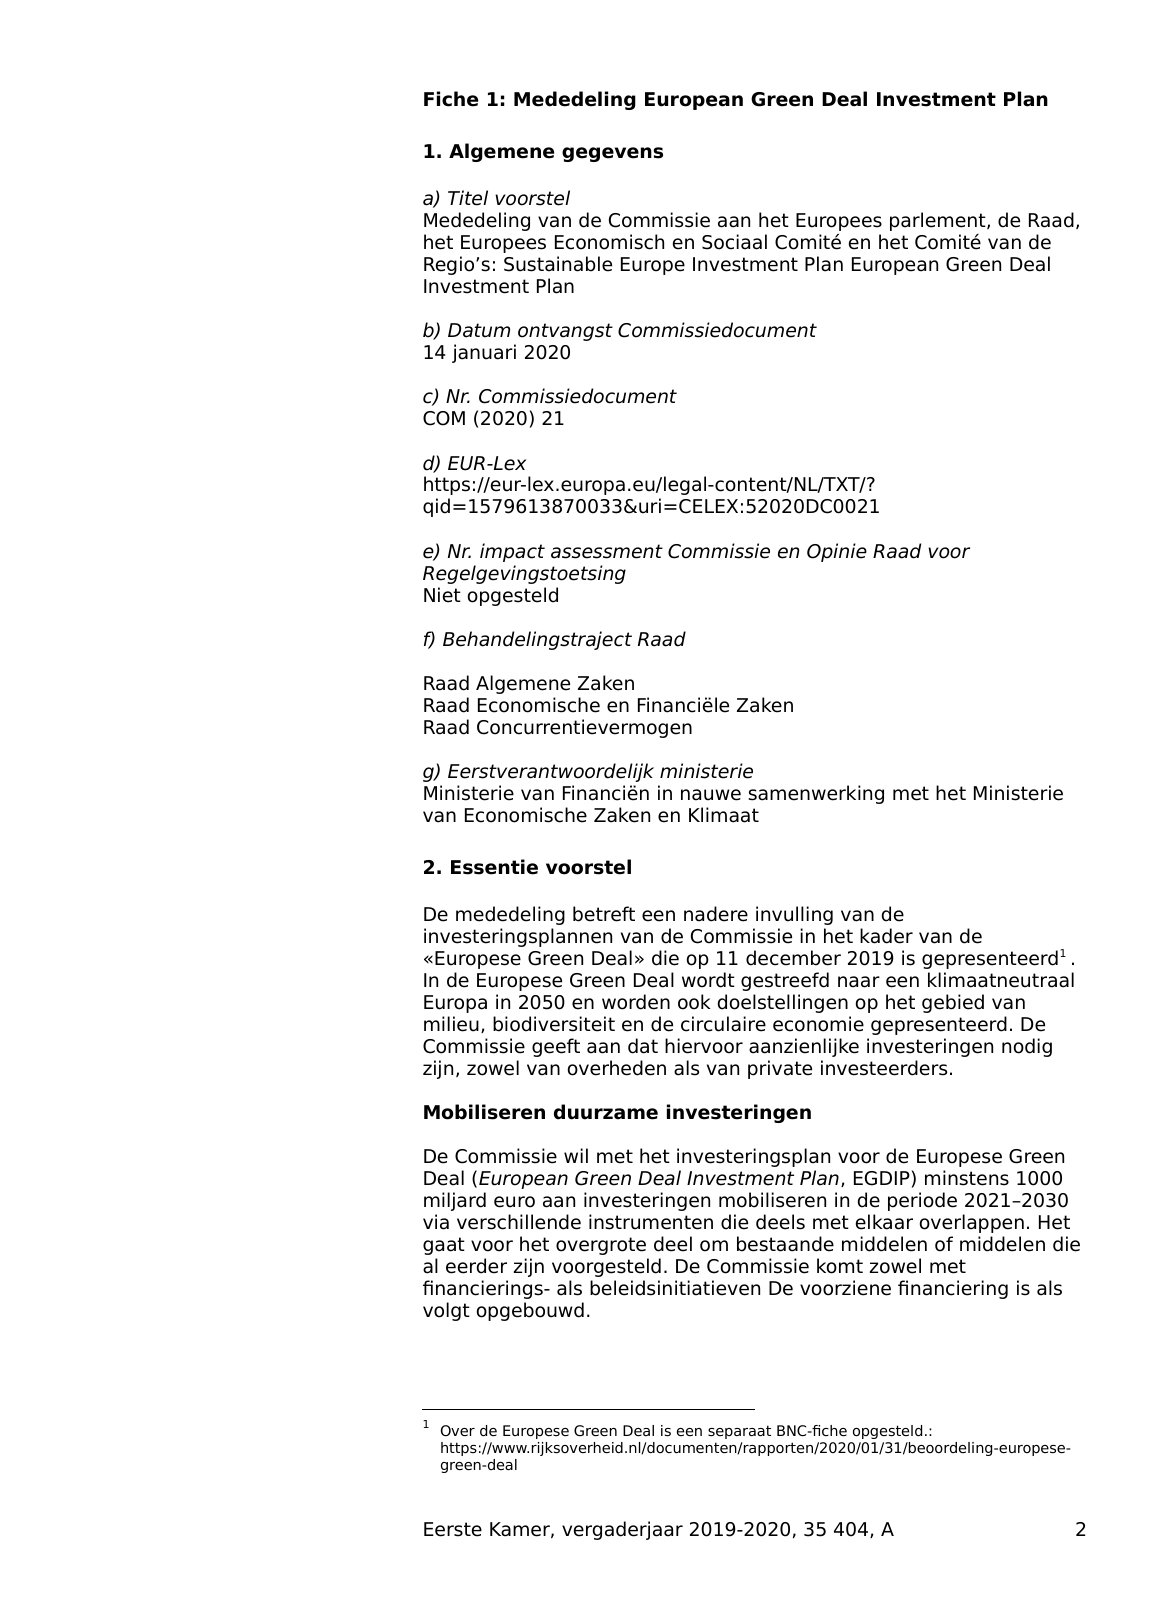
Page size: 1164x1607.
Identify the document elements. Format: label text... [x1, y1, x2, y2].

subtitle c) Nr. Commissiedocument [422, 386, 1087, 408]
subtitle b) Datum ontvangst Commissiedocument [422, 320, 1087, 342]
subtitle f) Behandelingstraject Raad [422, 629, 1087, 651]
subtitle Fiche 1: Mededeling European Green Deal Investment Plan [422, 89, 1087, 111]
text COM (2020) 21 [422, 408, 1087, 430]
text De Commissie wil met het investeringsplan voor de Europese Green Deal (European Green Deal Investment Plan, EGDIP) minstens 1000 miljard euro aan investeringen mobiliseren in de periode 2021–2030 via verschillende instrumenten die deels met elkaar overlappen. Het gaat voor het overgrote deel om bestaande middelen of middelen die al eerder zijn voorgesteld. De Commissie komt zowel met financierings- als beleidsinitiatieven De voorziene financiering is als volgt opgebouwd. [422, 1146, 1087, 1322]
text Mededeling van de Commissie aan het Europees parlement, de Raad, het Europees Economisch en Sociaal Comité en het Comité van de Regio’s: Sustainable Europe Investment Plan European Green Deal Investment Plan [422, 210, 1087, 298]
text Over de Europese Green Deal is een separaat BNC-fiche opgesteld.: https://www.rijksoverheid.nl/documenten/rapporten/2020/01/31/beoordeling-europese-green-deal [422, 1418, 1087, 1474]
text https://eur-lex.europa.eu/legal-content/NL/TXT/?qid=1579613870033&uri=CELEX:52020DC0021 [422, 474, 1087, 518]
text Raad Economische en Financiële Zaken [422, 695, 1087, 717]
subtitle Mobiliseren duurzame investeringen [422, 1102, 1087, 1124]
subtitle e) Nr. impact assessment Commissie en Opinie Raad voor Regelgevingstoetsing [422, 541, 1087, 584]
subtitle d) EUR-Lex [422, 452, 1087, 474]
text Raad Algemene Zaken [422, 673, 1087, 695]
subtitle a) Titel voorstel [422, 188, 1087, 210]
text De mededeling betreft een nadere invulling van de investeringsplannen van de Commissie in het kader van de «Europese Green Deal» die op 11 december 2019 is gepresenteerd. In de Europese Green Deal wordt gestreefd naar een klimaatneutraal Europa in 2050 en worden ook doelstellingen op het gebied van milieu, biodiversiteit en de circulaire economie gepresenteerd. De Commissie geeft aan dat hiervoor aanzienlijke investeringen nodig zijn, zowel van overheden als van private investeerders. [422, 904, 1087, 1080]
subtitle 1. Algemene gegevens [422, 141, 1087, 163]
text Raad Concurrentievermogen [422, 717, 1087, 739]
text Niet opgesteld [422, 584, 1087, 606]
text Ministerie van Financiën in nauwe samenwerking met het Ministerie van Economische Zaken en Klimaat [422, 783, 1087, 827]
subtitle g) Eerstverantwoordelijk ministerie [422, 761, 1087, 783]
subtitle 2. Essentie voorstel [422, 857, 1087, 879]
text 14 januari 2020 [422, 342, 1087, 364]
